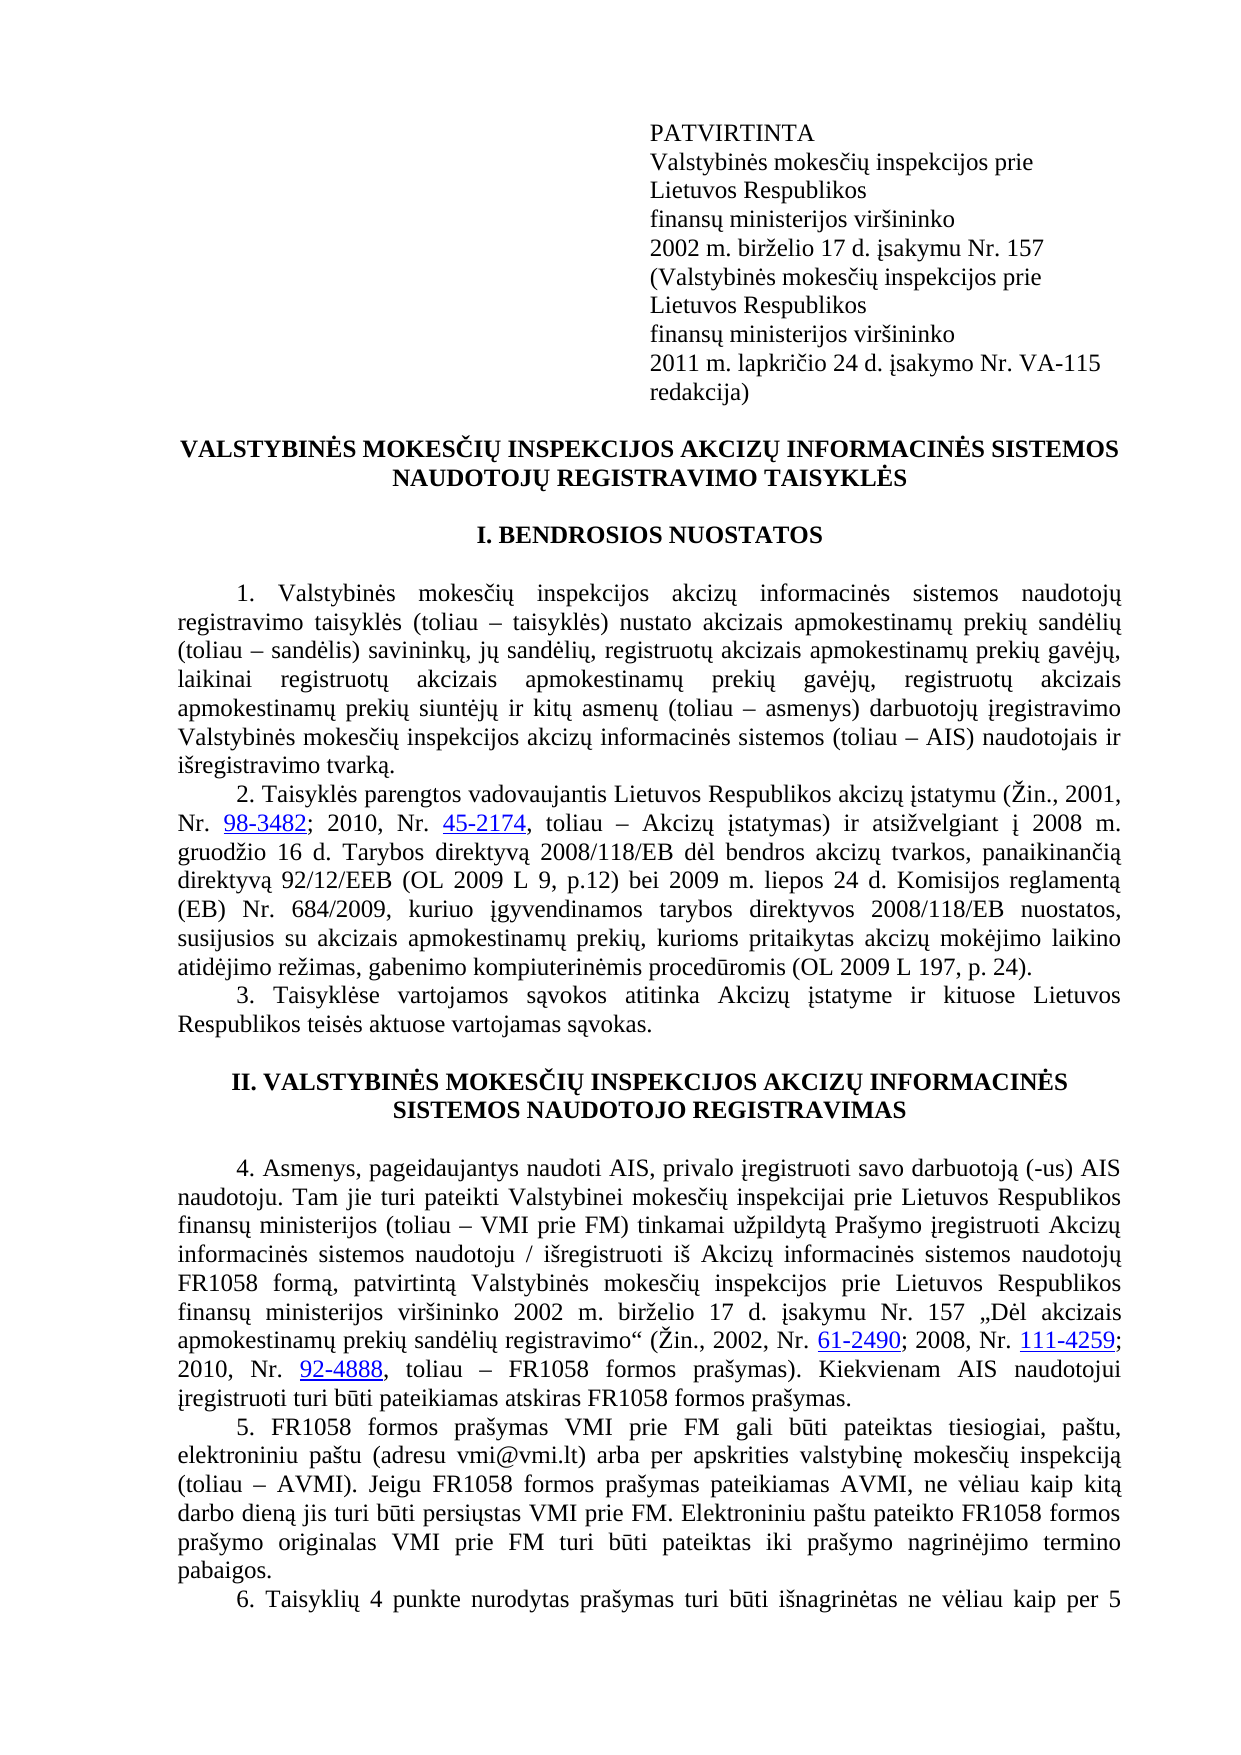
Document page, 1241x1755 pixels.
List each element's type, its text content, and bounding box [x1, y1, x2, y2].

text PATVIRTINTA [649, 118, 1122, 147]
text finansų ministerijos viršininko [649, 204, 1122, 233]
text II. VALSTYBINĖS MOKESČIŲ INSPEKCIJOS AKCIZŲ INFORMACINĖS SISTEMOS naudotojo REGISTRAVIMAS [177, 1067, 1122, 1124]
text (Valstybinės mokesčių inspekcijos prie [649, 262, 1122, 291]
text finansų ministerijos viršininko [649, 319, 1122, 348]
text 2002 m. birželio 17 d. įsakymu Nr. 157 [649, 233, 1122, 262]
text Lietuvos Respublikos [649, 176, 1122, 204]
text 2011 m. lapkričio 24 d. įsakymo Nr. VA-115 redakcija) [649, 348, 1122, 406]
text 1. Valstybinės mokesčių inspekcijos akcizų informacinės sistemos naudotojų registravimo taisyklės (toliau – taisyklės) nustato akcizais apmokestinamų prekių sandėlių (toliau – sandėlis) savininkų, jų sandėlių, registruotų akcizais apmokestinamų prekių gavėjų, laikinai registruotų akcizais apmokestinamų prekių gavėjų, registruotų akcizais apmokestinamų prekių siuntėjų ir kitų asmenų (toliau – asmenys) darbuotojų įregistravimo Valstybinės mokesčių inspekcijos akcizų informacinės sistemos (toliau – AIS) naudotojais ir išregistravimo tvarką. [177, 578, 1122, 779]
text Valstybinės mokesčių inspekcijos prie [649, 147, 1122, 176]
text VALSTYBINĖS MOKESČIŲ INSPEKCIJOS AKCIZŲ INFORMACINĖS SISTEMOS NAUDOTOJŲ REGISTRAVIMO TAISYKLĖS [177, 434, 1122, 492]
text Lietuvos Respublikos [649, 291, 1122, 319]
text 4. Asmenys, pageidaujantys naudoti AIS, privalo įregistruoti savo darbuotoją (-us) AIS naudotoju. Tam jie turi pateikti Valstybinei mokesčių inspekcijai prie Lietuvos Respublikos finansų ministerijos (toliau – VMI prie FM) tinkamai užpildytą Prašymo įregistruoti Akcizų informacinės sistemos naudotoju / išregistruoti iš Akcizų informacinės sistemos naudotojų FR1058 formą, patvirtintą Valstybinės mokesčių inspekcijos prie Lietuvos Respublikos finansų ministerijos viršininko 2002 m. birželio 17 d. įsakymu Nr. 157 „Dėl akcizais apmokestinamų prekių sandėlių registravimo“ (Žin., 2002, Nr. 61-2490; 2008, Nr. 111-4259; 2010, Nr. 92-4888, toliau – FR1058 formos prašymas). Kiekvienam AIS naudotojui įregistruoti turi būti pateikiamas atskiras FR1058 formos prašymas. [177, 1153, 1122, 1412]
text 2. Taisyklės parengtos vadovaujantis Lietuvos Respublikos akcizų įstatymu (Žin., 2001, Nr. 98-3482; 2010, Nr. 45-2174, toliau – Akcizų įstatymas) ir atsižvelgiant į 2008 m. gruodžio 16 d. Tarybos direktyvą 2008/118/EB dėl bendros akcizų tvarkos, panaikinančią direktyvą 92/12/EEB (OL 2009 L 9, p.12) bei 2009 m. liepos 24 d. Komisijos reglamentą (EB) Nr. 684/2009, kuriuo įgyvendinamos tarybos direktyvos 2008/118/EB nuostatos, susijusios su akcizais apmokestinamų prekių, kurioms pritaikytas akcizų mokėjimo laikino atidėjimo režimas, gabenimo kompiuterinėmis procedūromis (OL 2009 L 197, p. 24). [177, 779, 1122, 981]
text 5. FR1058 formos prašymas VMI prie FM gali būti pateiktas tiesiogiai, paštu, elektroniniu paštu (adresu vmi@vmi.lt) arba per apskrities valstybinę mokesčių inspekciją (toliau – AVMI). Jeigu FR1058 formos prašymas pateikiamas AVMI, ne vėliau kaip kitą darbo dieną jis turi būti persiųstas VMI prie FM. Elektroniniu paštu pateikto FR1058 formos prašymo originalas VMI prie FM turi būti pateiktas iki prašymo nagrinėjimo termino pabaigos. [177, 1412, 1122, 1584]
text 3. Taisyklėse vartojamos sąvokos atitinka Akcizų įstatyme ir kituose Lietuvos Respublikos teisės aktuose vartojamas sąvokas. [177, 981, 1122, 1038]
text I. BENDROSIOS NUOSTATOS [177, 521, 1122, 549]
text 6. Taisyklių 4 punkte nurodytas prašymas turi būti išnagrinėtas ne vėliau kaip per 5 [177, 1584, 1122, 1613]
